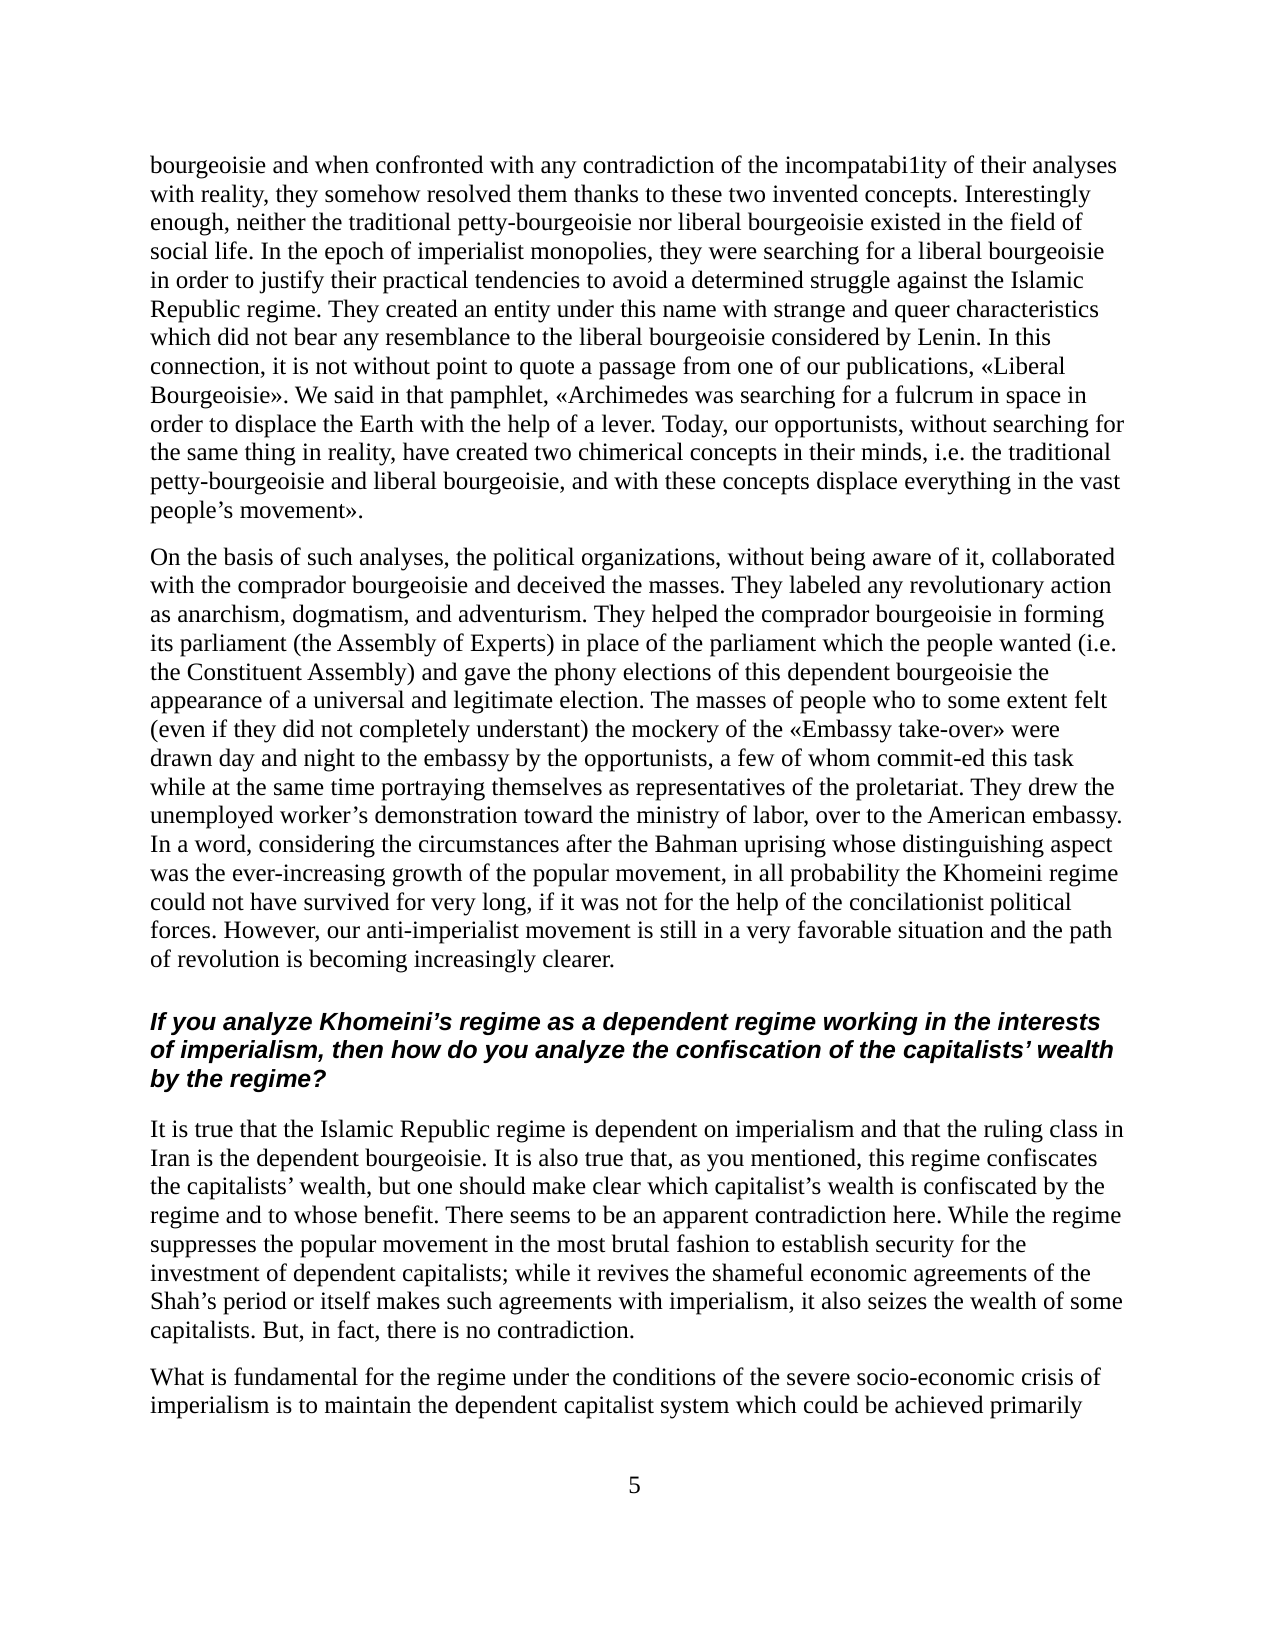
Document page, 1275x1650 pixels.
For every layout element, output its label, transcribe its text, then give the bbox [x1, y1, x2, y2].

text On the basis of such analyses, the political organizations, without being aware of it, collaborated with the comprador bourgeoisie and deceived the masses. They labeled any revolutionary action as anarchism, dogmatism, and adventurism. They helped the comprador bourgeoisie in forming its parliament (the Assembly of Experts) in place of the parliament which the people wanted (i.e. the Constituent Assembly) and gave the phony elections of this dependent bourgeoisie the appearance of a universal and legitimate election. The masses of people who to some extent felt (even if they did not completely understant) the mockery of the «Embassy take-over» were drawn day and night to the embassy by the opportunists, a few of whom commit-ed this task while at the same time portraying themselves as representatives of the proletariat. They drew the unemployed worker’s demonstration toward the ministry of labor, over to the American embassy. In a word, considering the circumstances after the Bahman uprising whose distinguishing aspect was the ever-increasing growth of the popular movement, in all probability the Khomeini regime could not have survived for very long, if it was not for the help of the concilationist political forces. However, our anti-imperialist movement is still in a very favorable situation and the path of revolution is becoming increasingly clearer. [150, 542, 1125, 973]
text bourgeoisie and when confronted with any contradiction of the incompatabi1ity of their analyses with reality, they somehow resolved them thanks to these two invented concepts. Interestingly enough, neither the traditional petty-bourgeoisie nor liberal bourgeoisie existed in the field of social life. In the epoch of imperialist monopolies, they were searching for a liberal bourgeoisie in order to justify their practical tendencies to avoid a determined struggle against the Islamic Republic regime. They created an entity under this name with strange and queer characteristics which did not bear any resemblance to the liberal bourgeoisie considered by Lenin. In this connection, it is not without point to quote a passage from one of our publications, «Liberal Bourgeoisie». We said in that pamphlet, «Archimedes was searching for a fulcrum in space in order to displace the Earth with the help of a lever. Today, our opportunists, without searching for the same thing in reality, have created two chimerical concepts in their minds, i.e. the traditional petty-bourgeoisie and liberal bourgeoisie, and with these concepts displace everything in the vast people’s movement». [150, 150, 1125, 524]
text What is fundamental for the regime under the conditions of the severe socio-economic crisis of imperialism is to maintain the dependent capitalist system which could be achieved primarily [150, 1362, 1125, 1419]
subtitle If you analyze Khomeini’s regime as a dependent regime working in the interests of imperialism, then how do you analyze the confiscation of the capitalists’ wealth by the regime? [150, 1007, 1125, 1092]
text It is true that the Islamic Republic regime is dependent on imperialism and that the ruling class in Iran is the dependent bourgeoisie. It is also true that, as you mentioned, this regime confiscates the capitalists’ wealth, but one should make clear which capitalist’s wealth is confiscated by the regime and to whose benefit. There seems to be an apparent contradiction here. While the regime suppresses the popular movement in the most brutal fashion to establish security for the investment of dependent capitalists; while it revives the shameful economic agreements of the Shah’s period or itself makes such agreements with imperialism, it also seizes the wealth of some capitalists. But, in fact, there is no contradiction. [150, 1114, 1125, 1344]
